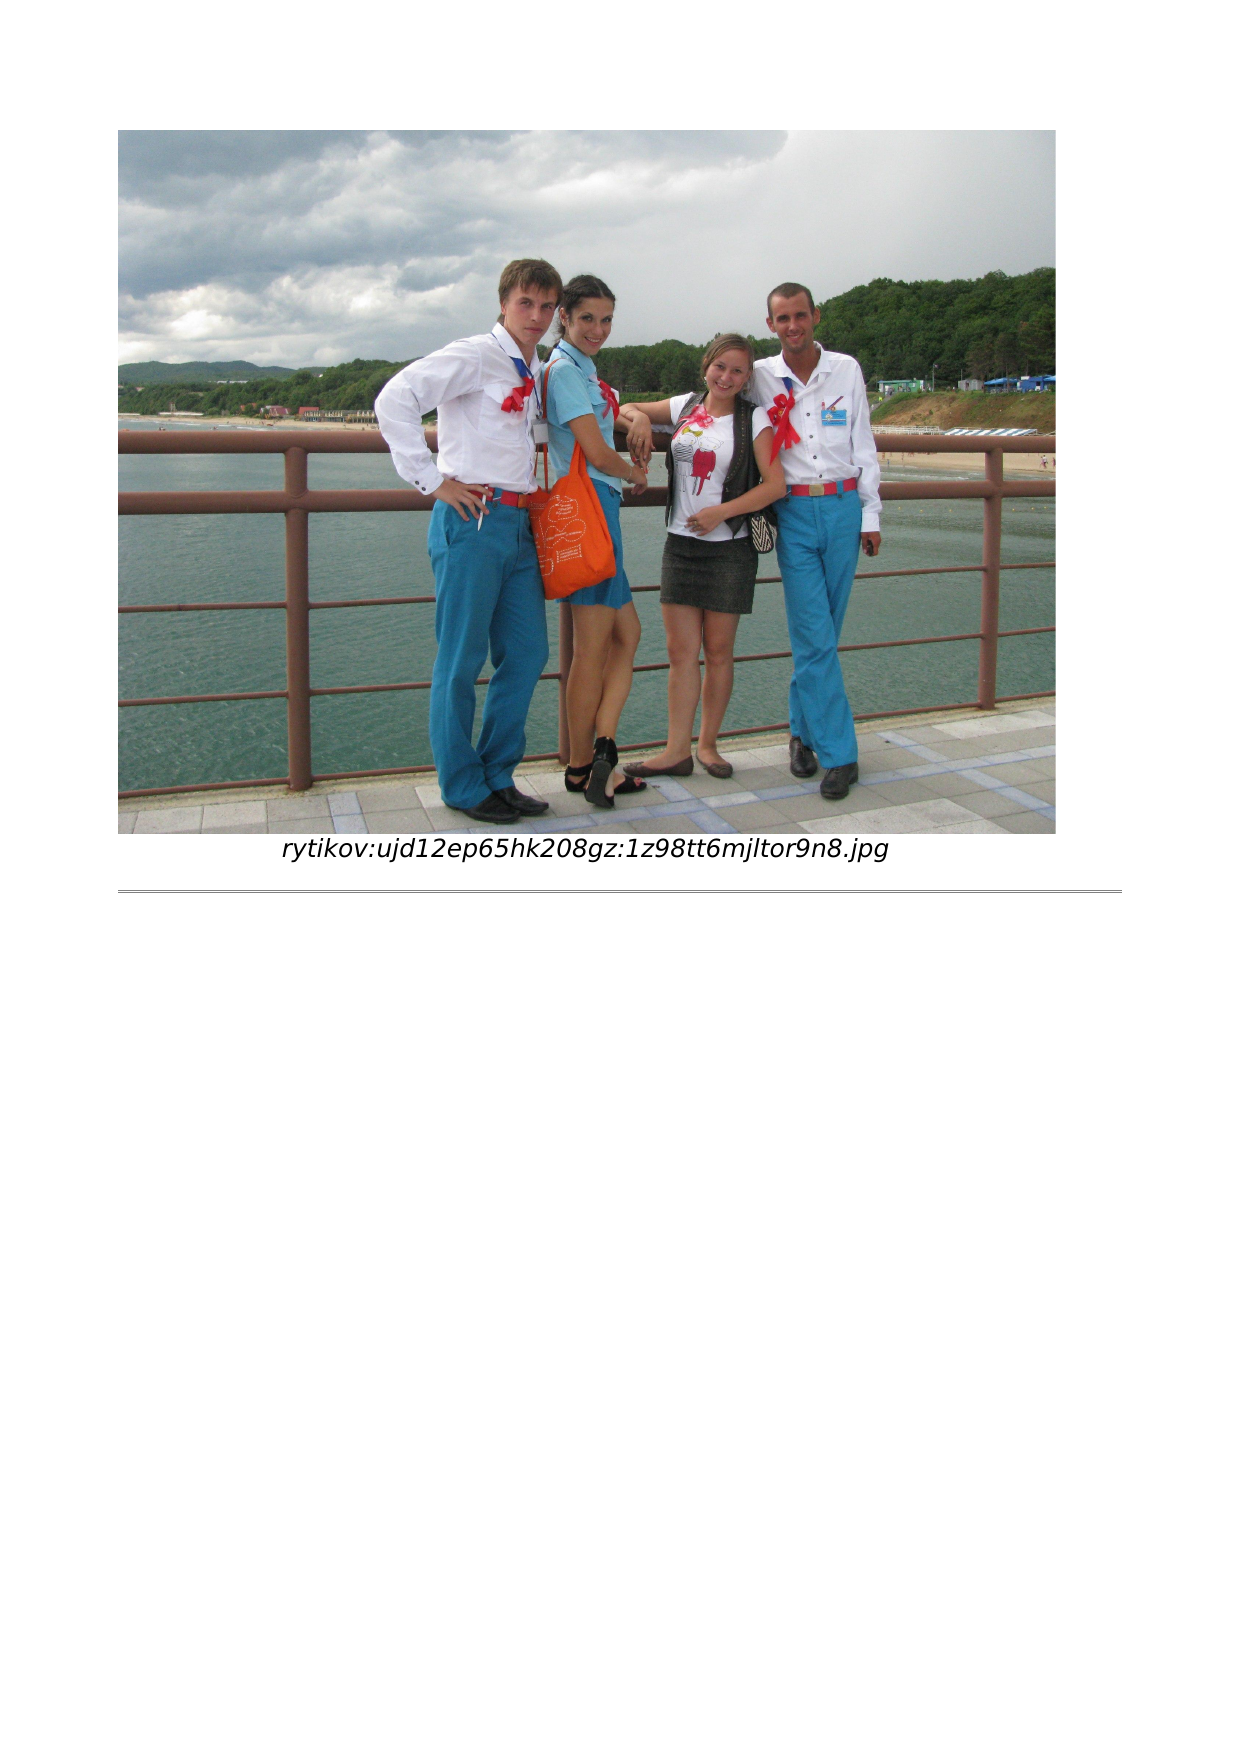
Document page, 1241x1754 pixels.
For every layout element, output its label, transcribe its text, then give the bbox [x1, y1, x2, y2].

text rytikov:ujd12ep65hk208gz:1z98tt6mjltor9n8.jpg [118, 834, 1056, 863]
picture [118, 130, 1056, 834]
